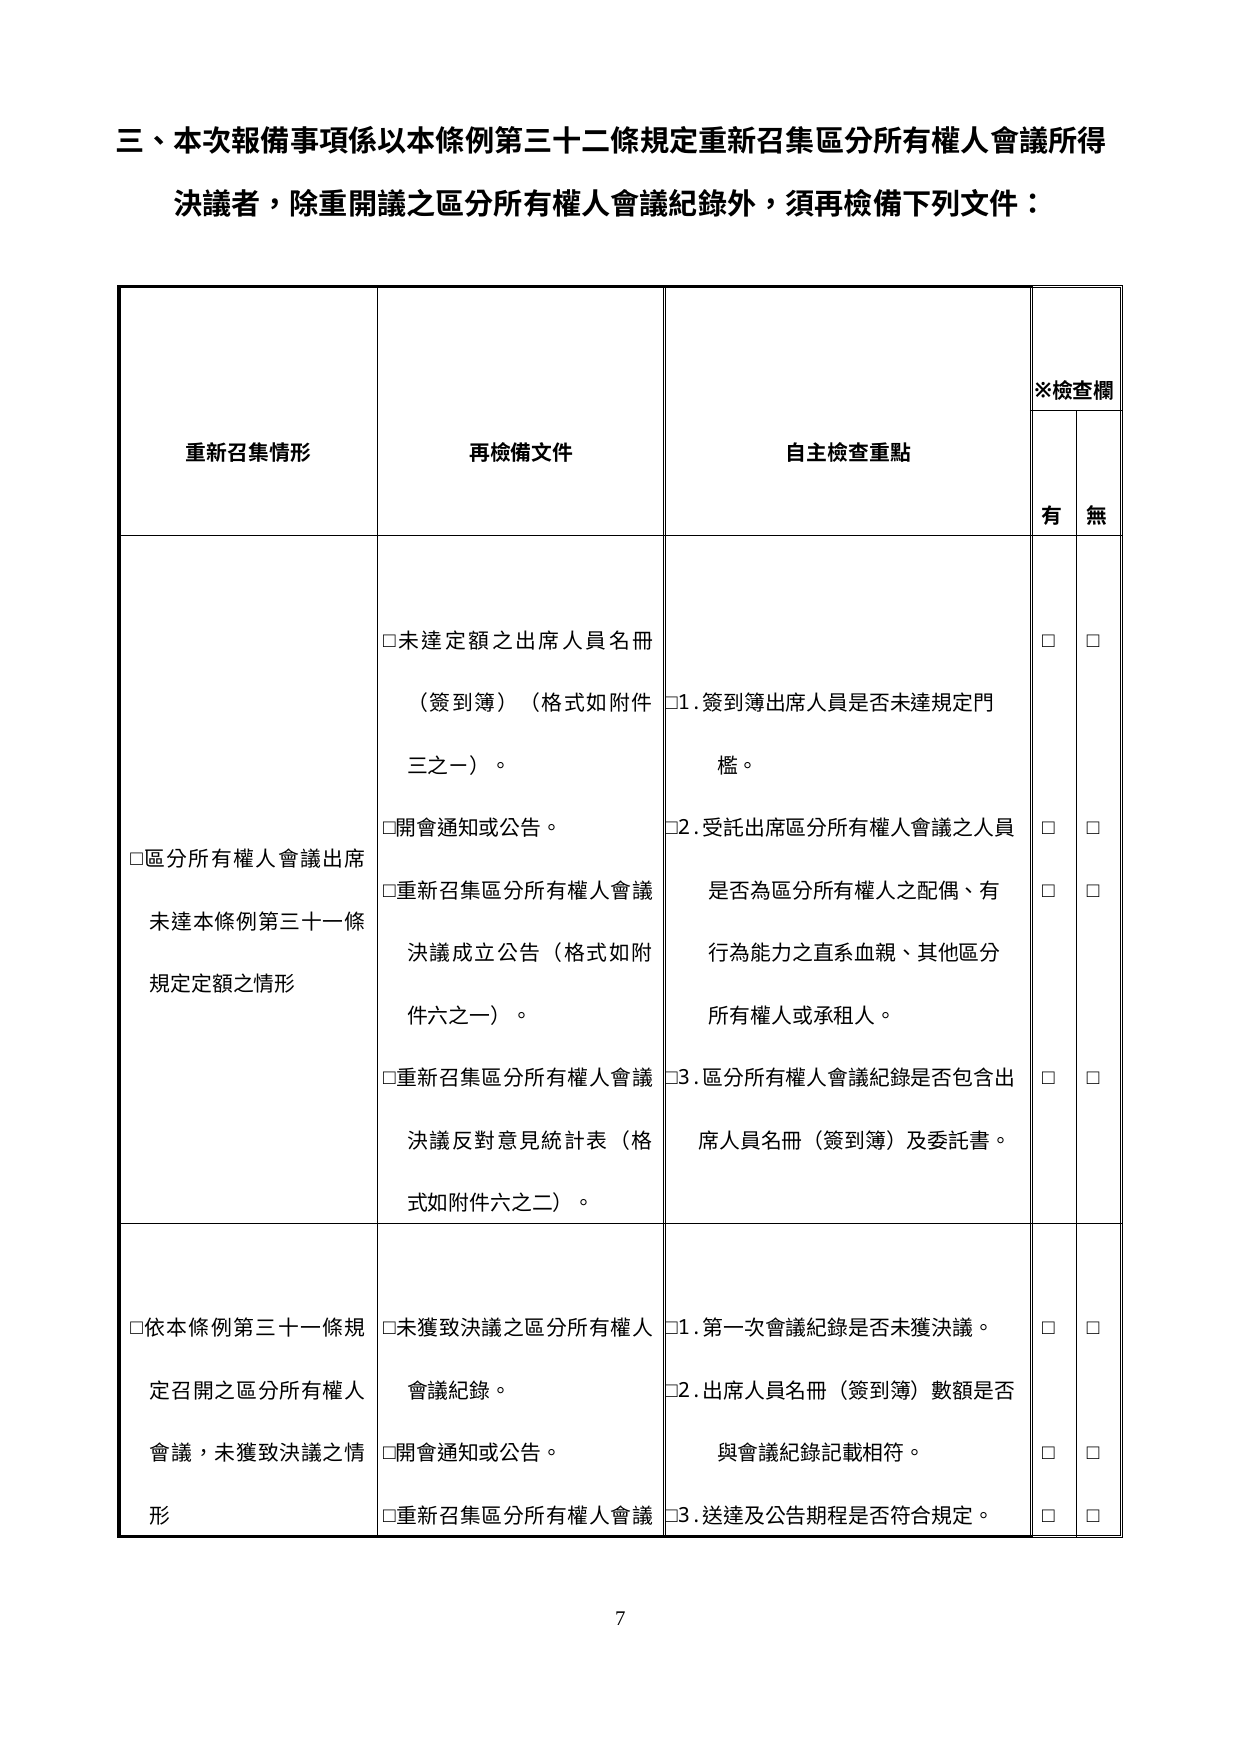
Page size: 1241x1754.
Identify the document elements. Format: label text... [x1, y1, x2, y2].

table_cell □ □ □ [1033, 1224, 1076, 1535]
table_cell □ □ □ [1077, 1224, 1120, 1535]
table_header ※檢查欄 [1033, 288, 1120, 410]
table_cell □ □ □ □ [1033, 536, 1076, 1222]
table_cell 有 [1033, 411, 1076, 535]
table_cell 無 [1077, 411, 1120, 535]
table_cell □未獲致決議之區分所有權人會議紀錄。 □開會通知或公告。 □重新召集區分所有權人會議 [378, 1224, 663, 1535]
table_cell □未達定額之出席人員名冊（簽到簿）（格式如附件三之ㄧ）。 □開會通知或公告。 □重新召集區分所有權人會議決議成立公告（格式如附件六之一）。 □重新召集區分所有權人會議決議反對意見統計表（格式如附件六之二）。 [378, 536, 663, 1222]
text 三、本次報備事項係以本條例第三十二條規定重新召集區分所有權人會議所得決議者，除重開議之區分所有權人會議紀錄外，須再檢備下列文件： [115, 97, 1116, 222]
table_header 再檢備文件 [378, 288, 663, 535]
table_header 重新召集情形 [121, 288, 377, 535]
table_cell □區分所有權人會議出席未達本條例第三十一條規定定額之情形 [121, 536, 377, 1222]
table_header 自主檢查重點 [666, 288, 1030, 535]
table_cell □依本條例第三十一條規定召開之區分所有權人會議，未獲致決議之情形 [121, 1224, 377, 1535]
table_cell □1.第一次會議紀錄是否未獲決議。 □2.出席人員名冊（簽到簿）數額是否與會議紀錄記載相符。 □3.送達及公告期程是否符合規定。 [666, 1224, 1030, 1535]
table_cell □1.簽到簿出席人員是否未達規定門檻。 □2.受託出席區分所有權人會議之人員是否為區分所有權人之配偶、有行為能力之直系血親、其他區分所有權人或承租人。 □3.區分所有權人會議紀錄是否包含出席人員名冊（簽到簿）及委託書。 [666, 536, 1030, 1222]
table_cell □ □ □ □ [1077, 536, 1120, 1222]
